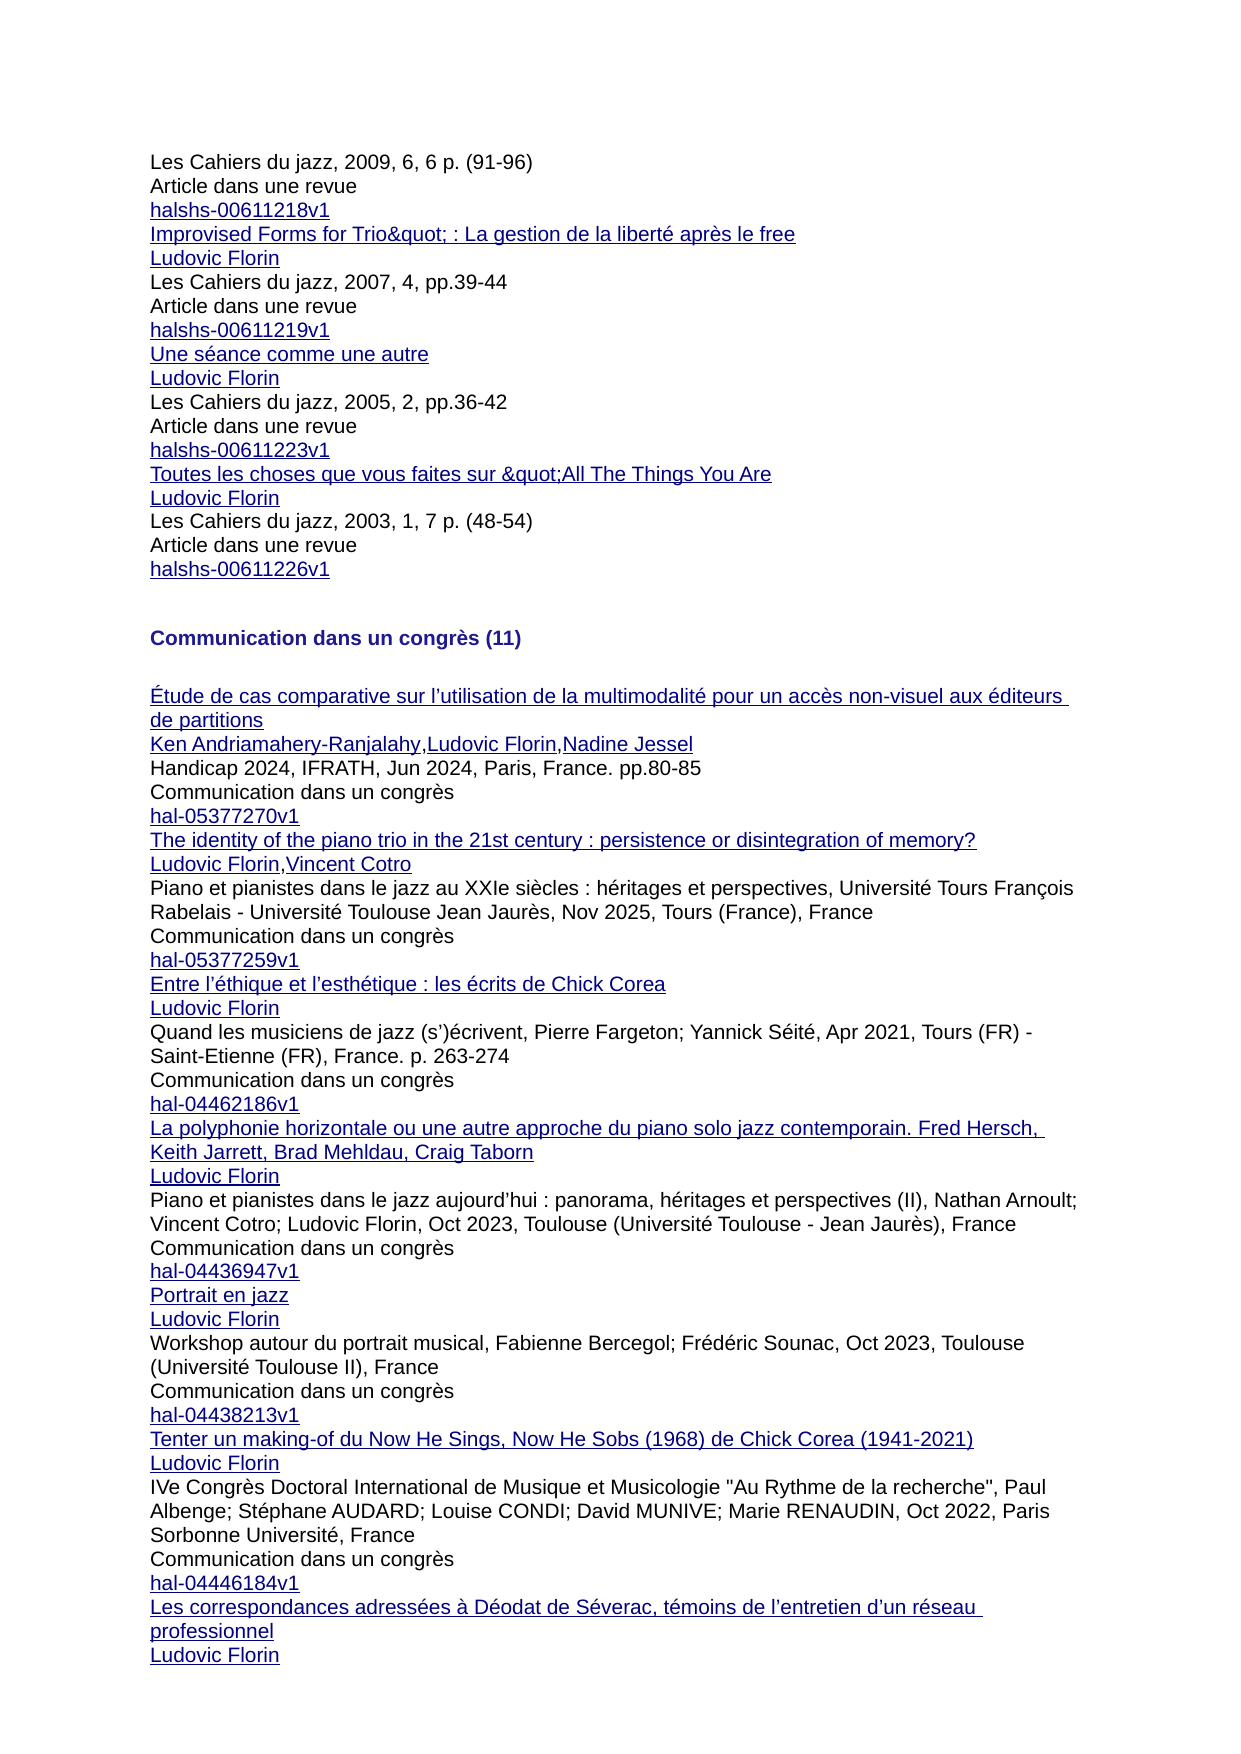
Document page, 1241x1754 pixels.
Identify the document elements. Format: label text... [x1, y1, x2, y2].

table_cell The identity of the piano trio in the 21st century : persistence or disintegration of memory? Ludovic Florin,Vincent Cotro Piano et pianistes dans le jazz au XXIe siècles : héritages et perspectives, Université Tours François Rabelais - Université Toulouse Jean Jaurès, Nov 2025, Tours (France), France Communication dans un congrès hal-05377259v1 [150, 828, 1090, 972]
subtitle Communication dans un congrès (11) [150, 626, 1090, 650]
table_header Étude de cas comparative sur l’utilisation de la multimodalité pour un accès non-visuel aux éditeurs de partitions Ken Andriamahery-Ranjalahy,Ludovic Florin,Nadine Jessel Handicap 2024, IFRATH, Jun 2024, Paris, France. pp.80-85 Communication dans un congrès hal-05377270v1 [150, 684, 1090, 828]
table_cell Les correspondances adressées à Déodat de Séverac, témoins de l’entretien d’un réseau professionnel Ludovic Florin [150, 1595, 1090, 1667]
table_cell Improvised Forms for Trio&quot; : La gestion de la liberté après le free Ludovic Florin Les Cahiers du jazz, 2007, 4, pp.39-44 Article dans une revue halshs-00611219v1 [150, 222, 1090, 342]
table_cell Entre l’éthique et l’esthétique : les écrits de Chick Corea Ludovic Florin Quand les musiciens de jazz (s’)écrivent, Pierre Fargeton; Yannick Séité, Apr 2021, Tours (FR) - Saint-Etienne (FR), France. p. 263-274 Communication dans un congrès hal-04462186v1 [150, 972, 1090, 1116]
table_cell La polyphonie horizontale ou une autre approche du piano solo jazz contemporain. Fred Hersch, Keith Jarrett, Brad Mehldau, Craig Taborn Ludovic Florin Piano et pianistes dans le jazz aujourd’hui : panorama, héritages et perspectives (II), Nathan Arnoult; Vincent Cotro; Ludovic Florin, Oct 2023, Toulouse (Université Toulouse - Jean Jaurès), France Communication dans un congrès hal-04436947v1 [150, 1116, 1090, 1283]
table_cell Portrait en jazz Ludovic Florin Workshop autour du portrait musical, Fabienne Bercegol; Frédéric Sounac, Oct 2023, Toulouse (Université Toulouse II), France Communication dans un congrès hal-04438213v1 [150, 1283, 1090, 1427]
table_cell Une séance comme une autre Ludovic Florin Les Cahiers du jazz, 2005, 2, pp.36-42 Article dans une revue halshs-00611223v1 [150, 342, 1090, 461]
table_cell Les Cahiers du jazz, 2009, 6, 6 p. (91-96) Article dans une revue halshs-00611218v1 [150, 150, 1090, 222]
table_cell Tenter un making-of du Now He Sings, Now He Sobs (1968) de Chick Corea (1941-2021) Ludovic Florin IVe Congrès Doctoral International de Musique et Musicologie "Au Rythme de la recherche", Paul Albenge; Stéphane AUDARD; Louise CONDI; David MUNIVE; Marie RENAUDIN, Oct 2022, Paris Sorbonne Université, France Communication dans un congrès hal-04446184v1 [150, 1427, 1090, 1595]
table_cell Toutes les choses que vous faites sur &quot;All The Things You Are Ludovic Florin Les Cahiers du jazz, 2003, 1, 7 p. (48-54) Article dans une revue halshs-00611226v1 [150, 461, 1090, 581]
